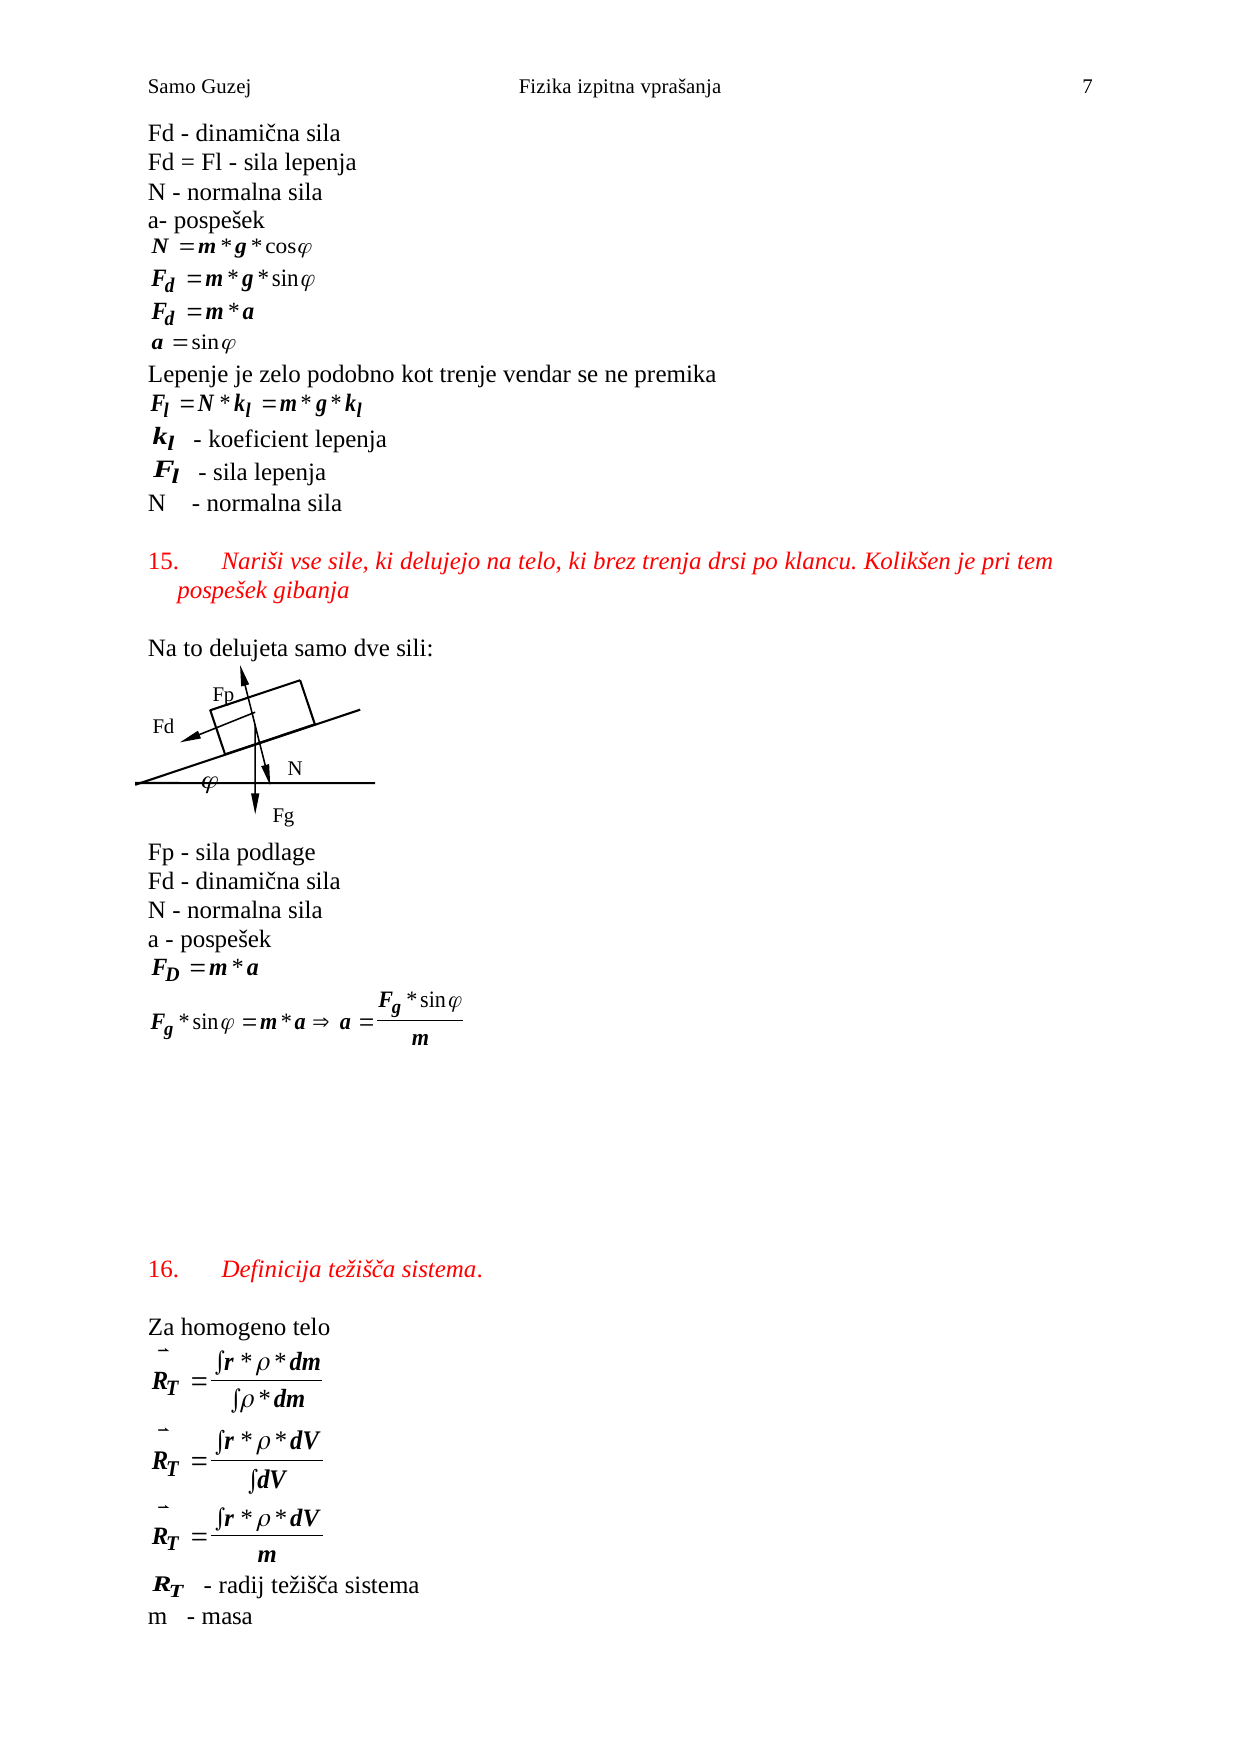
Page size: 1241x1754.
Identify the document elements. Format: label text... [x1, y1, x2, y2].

text Fp [212, 682, 238, 706]
text Fd - dinamična sila [148, 118, 1093, 147]
text - radij težišča sistema [148, 1567, 1093, 1601]
text a - pospešek [148, 924, 1093, 953]
text - sila lepenja [148, 454, 1093, 488]
text N - normalna sila [148, 488, 1093, 517]
text N - normalna sila [148, 176, 1093, 205]
text Fd - dinamična sila [148, 866, 1093, 895]
list Nariši vse sile, ki delujejo na telo, ki brez trenja drsi po klancu. Kolikšen je pri tem pospešek gibanja [148, 546, 1093, 604]
text Lepenje je zelo podobno kot trenje vendar se ne premika [148, 359, 1093, 388]
text N - normalna sila [148, 895, 1093, 924]
list Definicija težišča sistema. [148, 1254, 1093, 1283]
text - koeficient lepenja [148, 421, 1093, 454]
text Fd [152, 714, 178, 738]
text a- pospešek [148, 205, 1093, 234]
text Za homogeno telo [148, 1312, 1093, 1341]
text Na to delujeta samo dve sili: [148, 633, 1093, 662]
text Fg [272, 803, 313, 827]
text Fd = Fl - sila lepenja [148, 147, 1093, 176]
text N [287, 756, 328, 780]
text m - masa [148, 1601, 1093, 1630]
text Fp - sila podlage [148, 837, 1093, 866]
